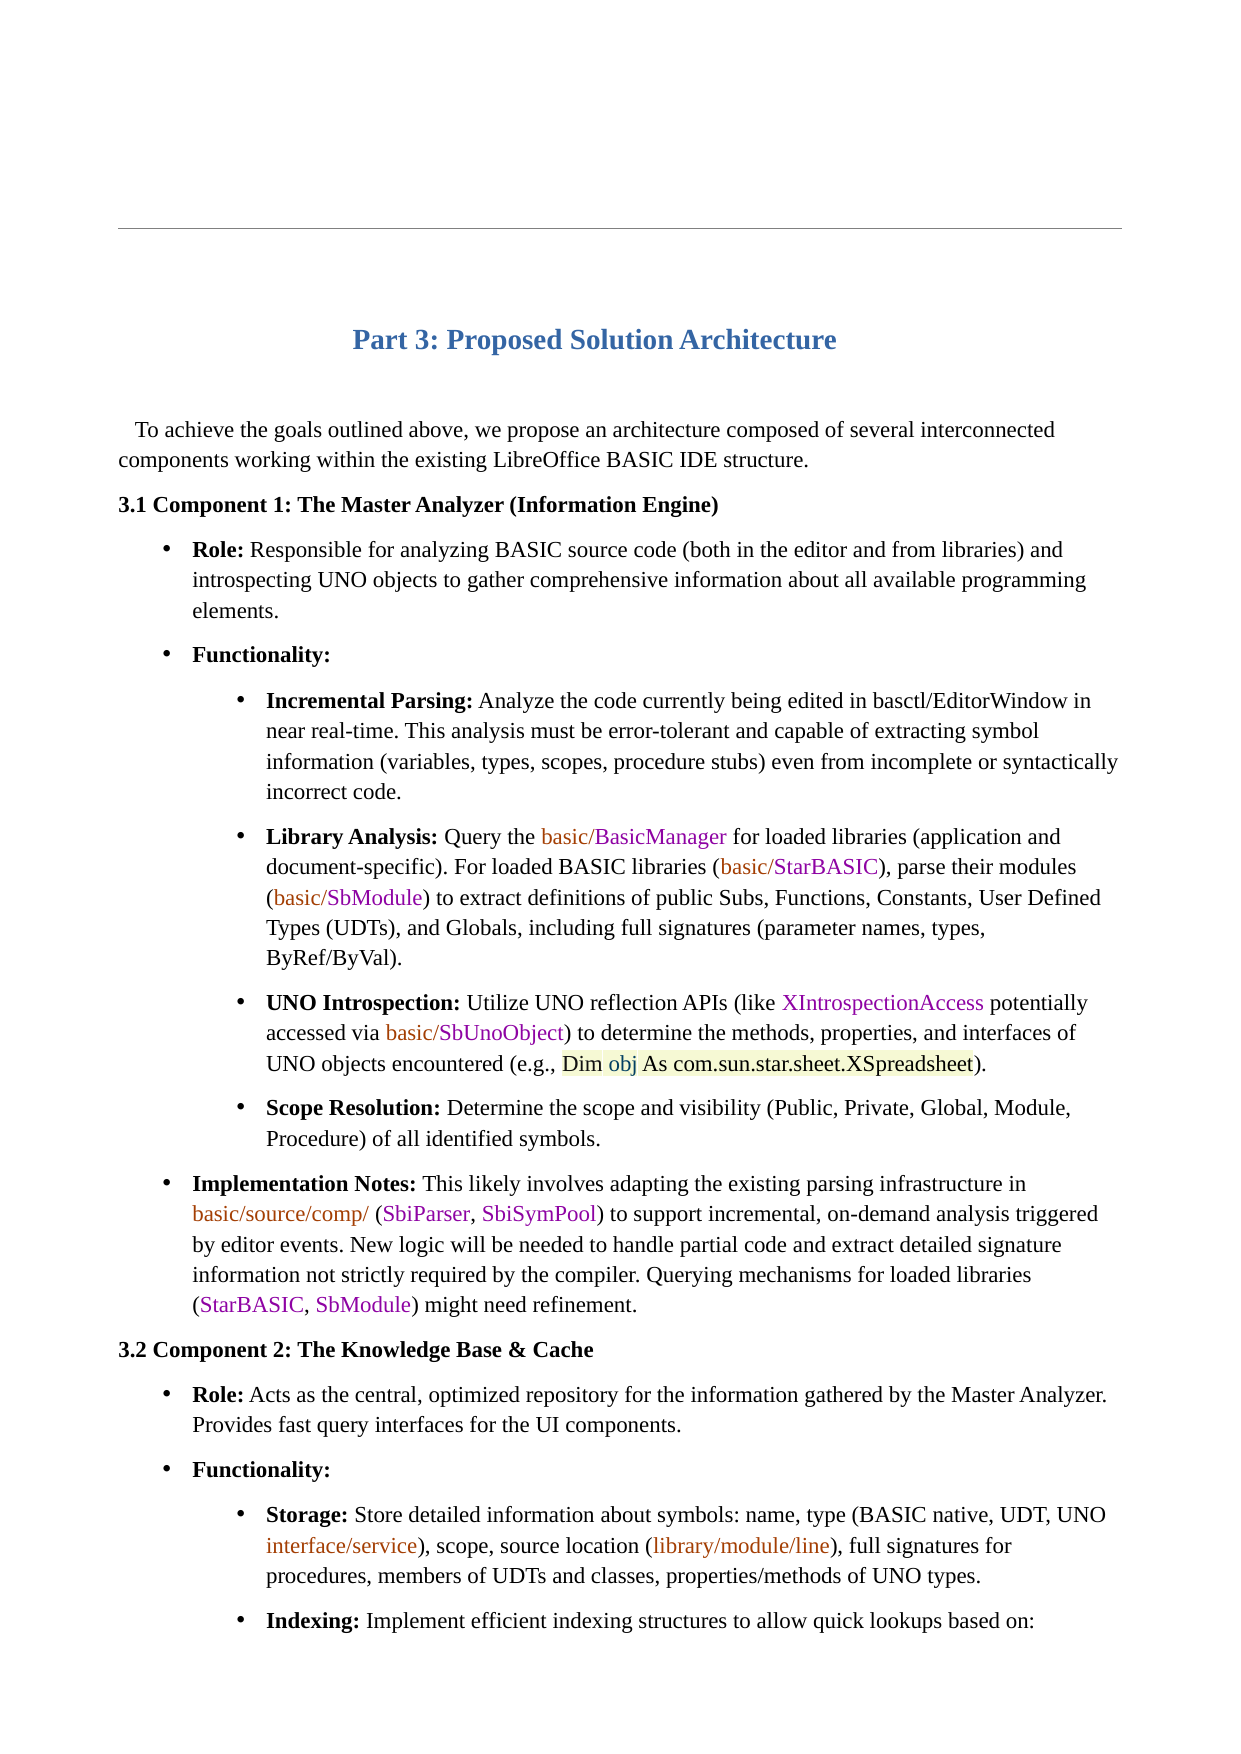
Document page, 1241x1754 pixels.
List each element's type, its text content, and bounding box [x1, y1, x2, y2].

text 3.2 Component 2: The Knowledge Base & Cache [118, 1336, 1122, 1362]
list Library Analysis: Query the basic/BasicManager for loaded libraries (application and document-specific). For loaded BASIC libraries (basic/StarBASIC), parse their modules (basic/SbModule) to extract definitions of public Subs, Functions, Constants, User Defined Types (UDTs), and Globals, including full signatures (parameter names, types, ByRef/ByVal). [236, 823, 1122, 970]
list Role: Responsible for analyzing BASIC source code (both in the editor and from libraries) and introspecting UNO objects to gather comprehensive information about all available programming elements. [162, 536, 1122, 623]
list Functionality: [162, 642, 1122, 668]
list Storage: Store detailed information about symbols: name, type (BASIC native, UDT, UNO interface/service), scope, source location (library/module/line), full signatures for procedures, members of UDTs and classes, properties/methods of UNO types. [236, 1501, 1122, 1588]
list Scope Resolution: Determine the scope and visibility (Public, Private, Global, Module, Procedure) of all identified symbols. [236, 1094, 1122, 1151]
list Implementation Notes: This likely involves adapting the existing parsing infrastructure in basic/source/comp/ (SbiParser, SbiSymPool) to support incremental, on-demand analysis triggered by editor events. New logic will be needed to handle partial code and extract detailed signature information not strictly required by the compiler. Querying mechanisms for loaded libraries (StarBASIC, SbModule) might need refinement. [162, 1170, 1122, 1317]
text 3.1 Component 1: The Master Analyzer (Information Engine) [118, 491, 1122, 517]
list UNO Introspection: Utilize UNO reflection APIs (like XIntrospectionAccess potentially accessed via basic/SbUnoObject) to determine the methods, properties, and interfaces of UNO objects encountered (e.g., Dim obj As com.sun.star.sheet.XSpreadsheet). [236, 989, 1122, 1076]
list Incremental Parsing: Analyze the code currently being edited in basctl/EditorWindow in near real-time. This analysis must be error-tolerant and capable of extracting symbol information (variables, types, scopes, procedure stubs) even from incomplete or syntactically incorrect code. [236, 687, 1122, 804]
list Functionality: [162, 1456, 1122, 1483]
text To achieve the goals outlined above, we propose an architecture composed of several interconnected components working within the existing LibreOffice BASIC IDE structure. [118, 416, 1122, 473]
list Role: Acts as the central, optimized repository for the information gathered by the Master Analyzer. Provides fast query interfaces for the UI components. [162, 1381, 1122, 1438]
subtitle Part 3: Proposed Solution Architecture [118, 322, 1122, 356]
list Indexing: Implement efficient indexing structures to allow quick lookups based on: [236, 1607, 1122, 1634]
